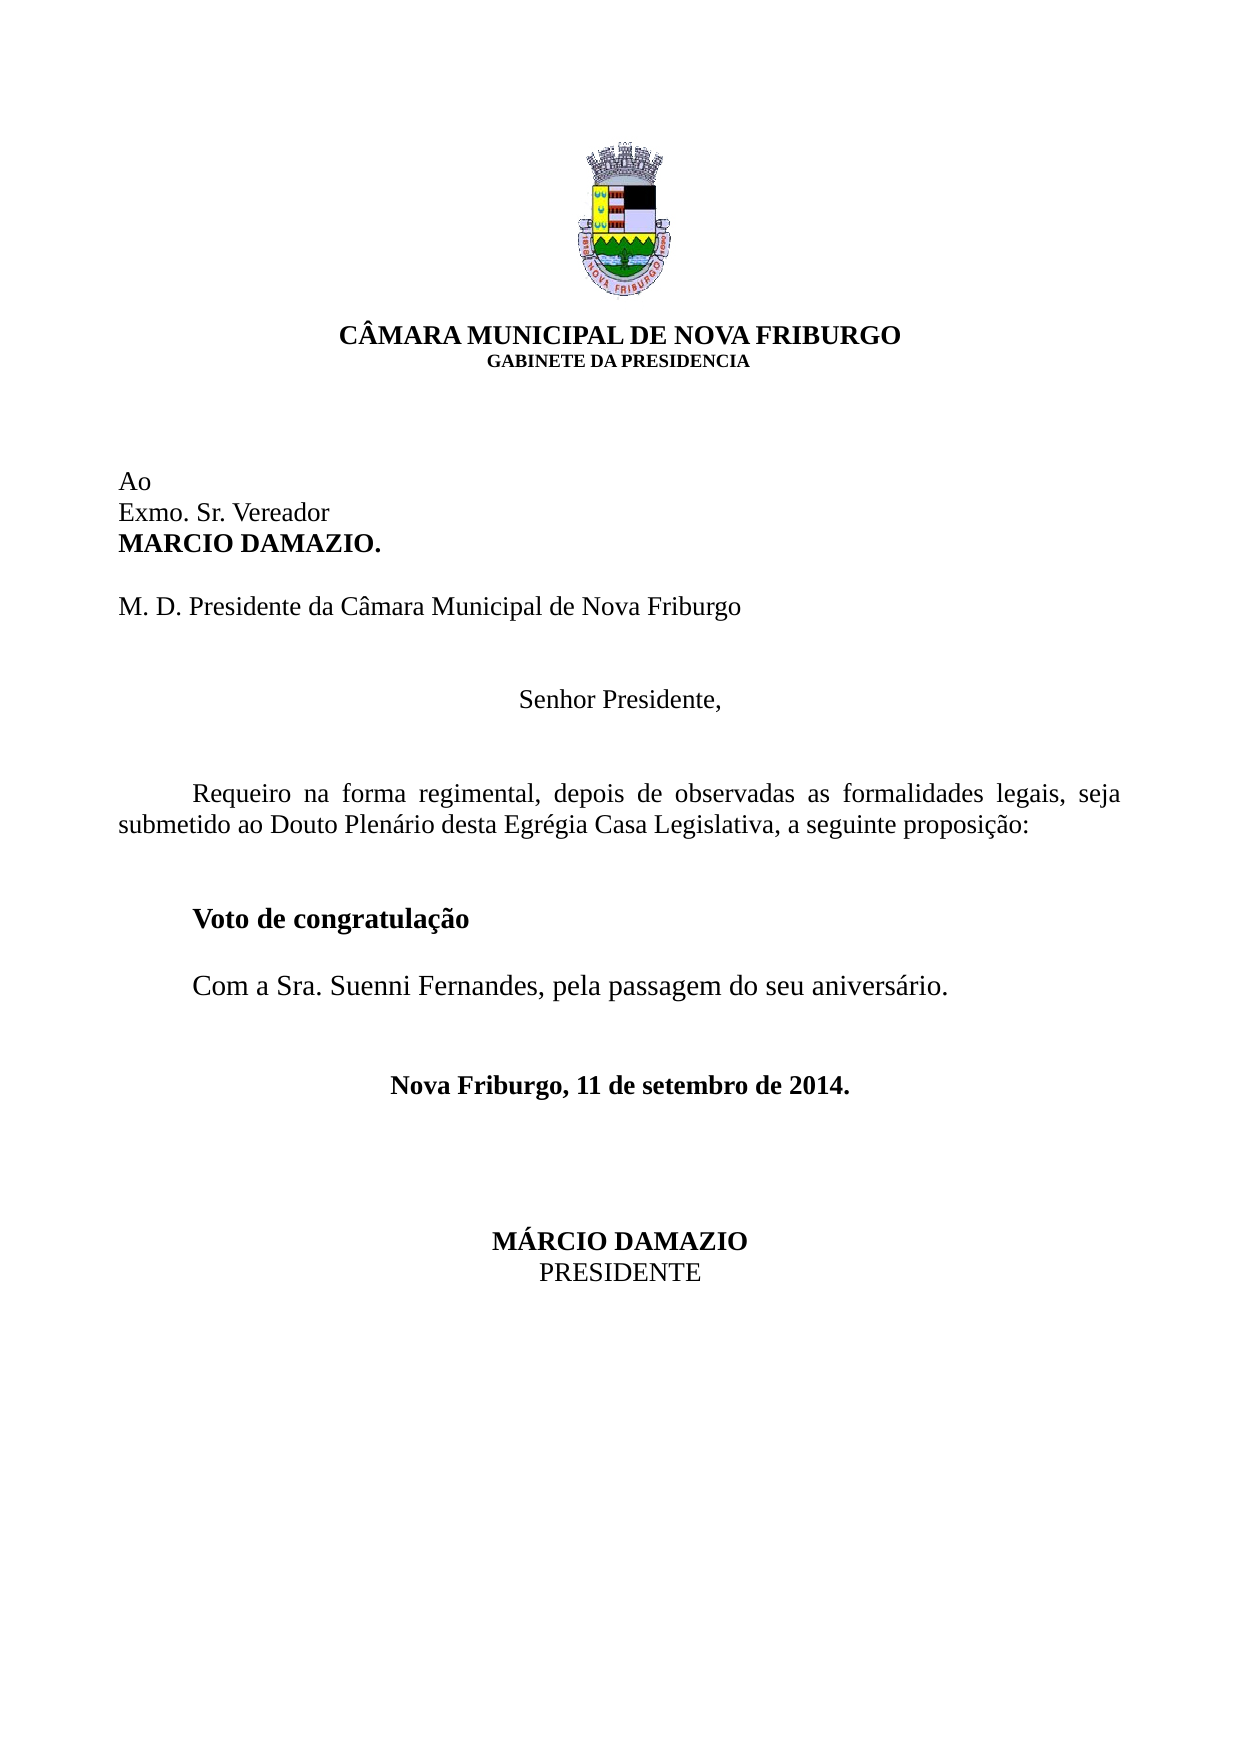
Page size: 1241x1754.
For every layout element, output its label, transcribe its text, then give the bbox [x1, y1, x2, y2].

text Exmo. Sr. Vereador [118, 496, 1122, 527]
text Voto de congratulação [118, 901, 1122, 935]
text Requeiro na forma regimental, depois de observadas as formalidades legais, seja submetido ao Douto Plenário desta Egrégia Casa Legislativa, a seguinte proposição: [118, 777, 1122, 839]
text MÁRCIO DAMAZIO [118, 1225, 1122, 1256]
text Ao [118, 465, 1122, 496]
text Com a Sra. Suenni Fernandes, pela passagem do seu aniversário. [118, 968, 1122, 1002]
picture [563, 127, 677, 310]
list D. Presidente da Câmara Municipal de Nova Friburgo [118, 590, 1122, 621]
text CÂMARA MUNICIPAL DE NOVA FRIBURGO [118, 319, 1122, 350]
text Nova Friburgo, 11 de setembro de 2014. [118, 1069, 1122, 1100]
text Senhor Presidente, [118, 683, 1122, 714]
text MARCIO DAMAZIO. [118, 527, 1122, 559]
text GABINETE DA PRESIDENCIA [118, 350, 1122, 372]
text PRESIDENTE [118, 1256, 1122, 1287]
